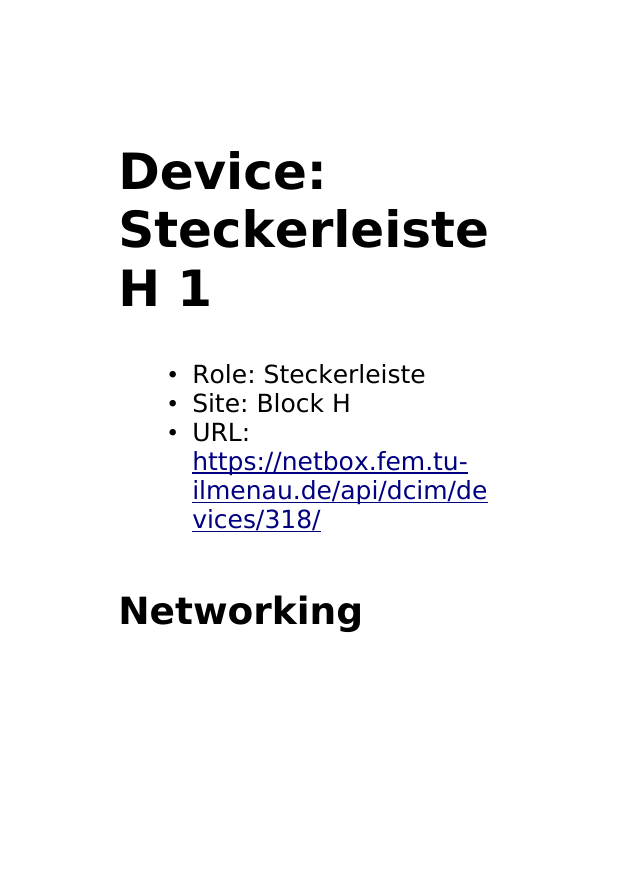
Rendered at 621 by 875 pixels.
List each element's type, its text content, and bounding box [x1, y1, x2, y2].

subtitle Networking [118, 589, 502, 633]
list Site: Block H [177, 389, 502, 418]
list URL: https://netbox.fem.tu-ilmenau.de/api/dcim/devices/318/ [177, 418, 502, 535]
subtitle Device: Steckerleiste H 1 [118, 143, 502, 318]
list Role: Steckerleiste [177, 360, 502, 389]
